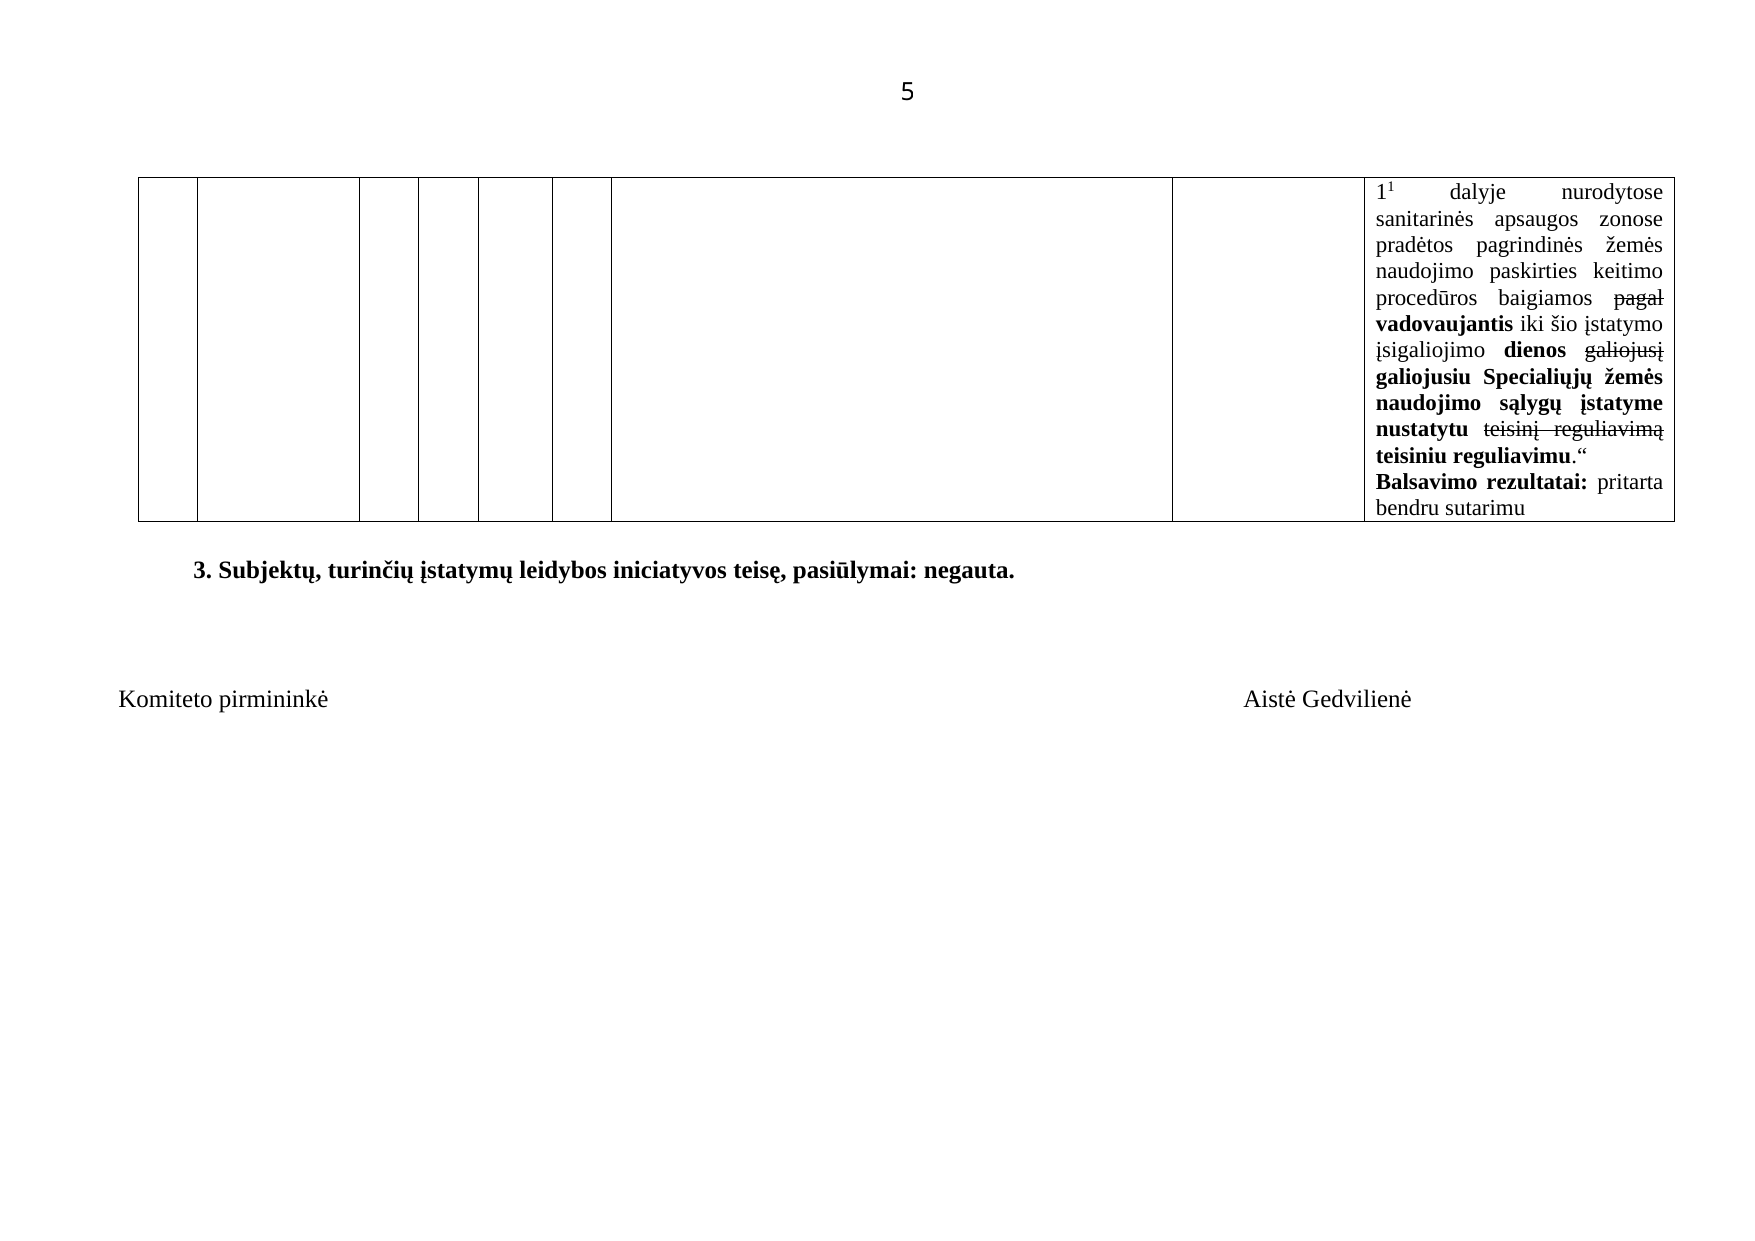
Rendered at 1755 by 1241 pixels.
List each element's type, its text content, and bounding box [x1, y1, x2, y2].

table_cell [198, 178, 359, 521]
text Komiteto pirmininkė (Parašas) Aistė Gedvilienė [118, 684, 1695, 713]
table_cell [612, 178, 1172, 521]
table_cell [553, 178, 611, 521]
table_cell [1173, 178, 1364, 521]
text 3. Subjektų, turinčių įstatymų leidybos iniciatyvos teisę, pasiūlymai: negauta. [118, 555, 1695, 584]
table_cell [419, 178, 478, 521]
table_cell 11 dalyje nurodytose sanitarinės apsaugos zonose pradėtos pagrindinės žemės naudojimo paskirties keitimo procedūros baigiamos pagal vadovaujantis iki šio įstatymo įsigaliojimo dienos galiojusį galiojusiu Specialiųjų žemės naudojimo sąlygų įstatyme nustatytu teisinį reguliavimą teisiniu reguliavimu.“ Balsavimo rezultatai: pritarta bendru sutarimu [1365, 178, 1674, 521]
table_cell [360, 178, 418, 521]
table_cell [139, 178, 197, 521]
table_cell [479, 178, 552, 521]
